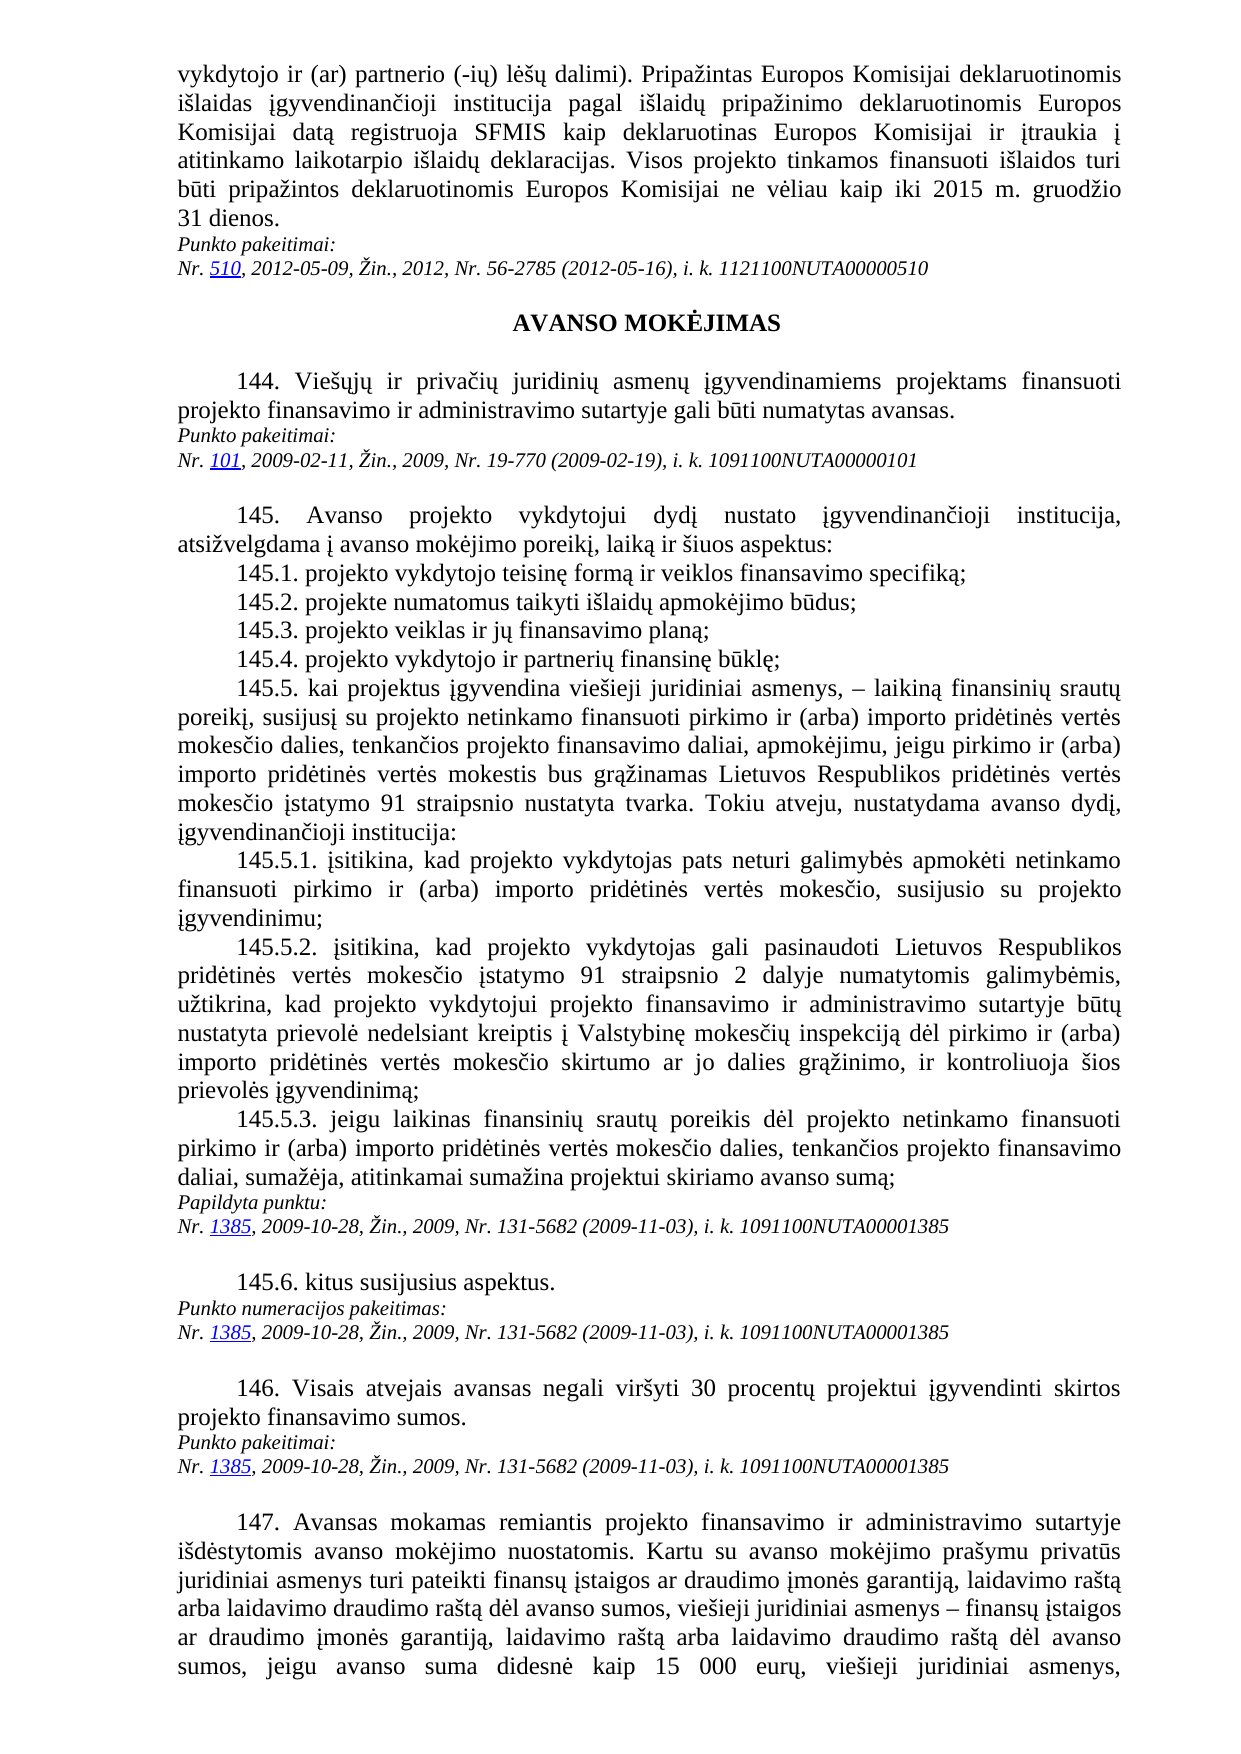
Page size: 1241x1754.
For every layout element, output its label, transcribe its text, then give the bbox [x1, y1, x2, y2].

text Punkto numeracijos pakeitimas: [177, 1296, 1122, 1320]
text 145.4. projekto vykdytojo ir partnerių finansinę būklę; [177, 644, 1122, 673]
text AVANSo MOKĖJIMas [177, 308, 1122, 337]
text 145.2. projekte numatomus taikyti išlaidų apmokėjimo būdus; [177, 587, 1122, 615]
text Nr. 1385, 2009-10-28, Žin., 2009, Nr. 131-5682 (2009-11-03), i. k. 1091100NUTA00001385 [177, 1214, 1122, 1238]
text 145.5. kai projektus įgyvendina viešieji juridiniai asmenys, – laikiną finansinių srautų poreikį, susijusį su projekto netinkamo finansuoti pirkimo ir (arba) importo pridėtinės vertės mokesčio dalies, tenkančios projekto finansavimo daliai, apmokėjimu, jeigu pirkimo ir (arba) importo pridėtinės vertės mokestis bus grąžinamas Lietuvos Respublikos pridėtinės vertės mokesčio įstatymo 91 straipsnio nustatyta tvarka. Tokiu atveju, nustatydama avanso dydį, įgyvendinančioji institucija: [177, 673, 1122, 845]
text 145.1. projekto vykdytojo teisinę formą ir veiklos finansavimo specifiką; [177, 558, 1122, 587]
text 145.3. projekto veiklas ir jų finansavimo planą; [177, 615, 1122, 644]
text Nr. 101, 2009-02-11, Žin., 2009, Nr. 19-770 (2009-02-19), i. k. 1091100NUTA00000101 [177, 447, 1122, 472]
text Punkto pakeitimai: [177, 1430, 1122, 1454]
text Papildyta punktu: [177, 1190, 1122, 1214]
text vykdytojo ir (ar) partnerio (-ių) lėšų dalimi). Pripažintas Europos Komisijai deklaruotinomis išlaidas įgyvendinančioji institucija pagal išlaidų pripažinimo deklaruotinomis Europos Komisijai datą registruoja SFMIS kaip deklaruotinas Europos Komisijai ir įtraukia į atitinkamo laikotarpio išlaidų deklaracijas. Visos projekto tinkamos finansuoti išlaidos turi būti pripažintos deklaruotinomis Europos Komisijai ne vėliau kaip iki 2015 m. gruodžio 31 dienos. [177, 59, 1122, 232]
text Nr. 510, 2012-05-09, Žin., 2012, Nr. 56-2785 (2012-05-16), i. k. 1121100NUTA00000510 [177, 256, 1122, 280]
text 144. Viešųjų ir privačių juridinių asmenų įgyvendinamiems projektams finansuoti projekto finansavimo ir administravimo sutartyje gali būti numatytas avansas. [177, 366, 1122, 423]
text 145.5.2. įsitikina, kad projekto vykdytojas gali pasinaudoti Lietuvos Respublikos pridėtinės vertės mokesčio įstatymo 91 straipsnio 2 dalyje numatytomis galimybėmis, užtikrina, kad projekto vykdytojui projekto finansavimo ir administravimo sutartyje būtų nustatyta prievolė nedelsiant kreiptis į Valstybinę mokesčių inspekciją dėl pirkimo ir (arba) importo pridėtinės vertės mokesčio skirtumo ar jo dalies grąžinimo, ir kontroliuoja šios prievolės įgyvendinimą; [177, 932, 1122, 1104]
text 145.5.1. įsitikina, kad projekto vykdytojas pats neturi galimybės apmokėti netinkamo finansuoti pirkimo ir (arba) importo pridėtinės vertės mokesčio, susijusio su projekto įgyvendinimu; [177, 845, 1122, 932]
text Punkto pakeitimai: [177, 423, 1122, 447]
text Nr. 1385, 2009-10-28, Žin., 2009, Nr. 131-5682 (2009-11-03), i. k. 1091100NUTA00001385 [177, 1454, 1122, 1478]
text 147. Avansas mokamas remiantis projekto finansavimo ir administravimo sutartyje išdėstytomis avanso mokėjimo nuostatomis. Kartu su avanso mokėjimo prašymu privatūs juridiniai asmenys turi pateikti finansų įstaigos ar draudimo įmonės garantiją, laidavimo raštą arba laidavimo draudimo raštą dėl avanso sumos, viešieji juridiniai asmenys – finansų įstaigos ar draudimo įmonės garantiją, laidavimo raštą arba laidavimo draudimo raštą dėl avanso sumos, jeigu avanso suma didesnė kaip 15 000 eurų, viešieji juridiniai asmenys, [177, 1507, 1122, 1680]
text 145.6. kitus susijusius aspektus. [177, 1267, 1122, 1296]
text 145. Avanso projekto vykdytojui dydį nustato įgyvendinančioji institucija, atsižvelgdama į avanso mokėjimo poreikį, laiką ir šiuos aspektus: [177, 500, 1122, 558]
text Punkto pakeitimai: [177, 232, 1122, 256]
text Nr. 1385, 2009-10-28, Žin., 2009, Nr. 131-5682 (2009-11-03), i. k. 1091100NUTA00001385 [177, 1320, 1122, 1344]
text 146. Visais atvejais avansas negali viršyti 30 procentų projektui įgyvendinti skirtos projekto finansavimo sumos. [177, 1373, 1122, 1430]
text 145.5.3. jeigu laikinas finansinių srautų poreikis dėl projekto netinkamo finansuoti pirkimo ir (arba) importo pridėtinės vertės mokesčio dalies, tenkančios projekto finansavimo daliai, sumažėja, atitinkamai sumažina projektui skiriamo avanso sumą; [177, 1104, 1122, 1190]
